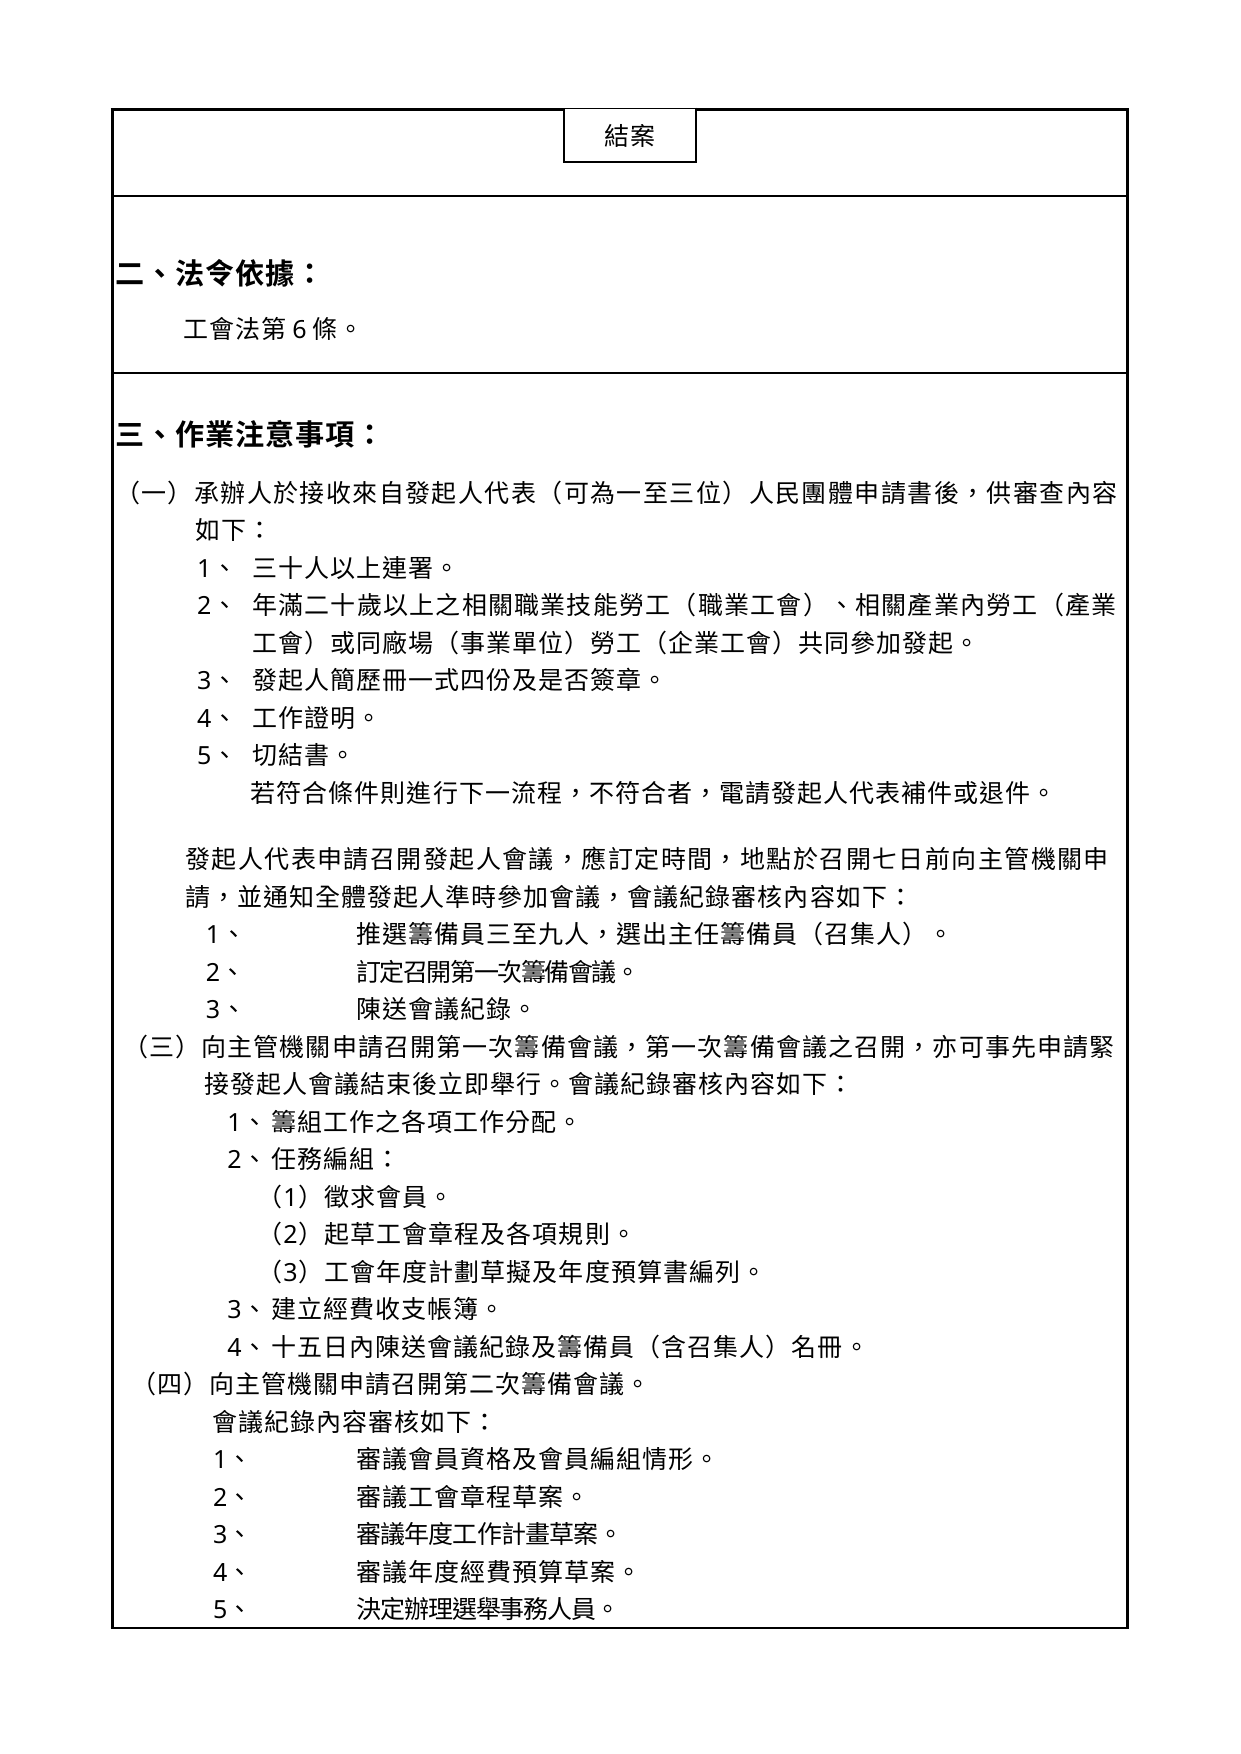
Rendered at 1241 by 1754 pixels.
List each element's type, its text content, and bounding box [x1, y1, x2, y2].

table_header 一、處理流程： [114, 111, 1126, 195]
table_cell 二、法令依據： 工會法第6條。 [114, 197, 1126, 372]
table_header 一、處理流程： [565, 109, 695, 161]
table_cell 三、作業注意事項： （一）承辦人於接收來自發起人代表（可為一至三位）人民團體申請書後，供審查內容如下： 三十人以上連署。 年滿二十歲以上之相關職業技能勞工（職業工會）、相關產業內勞工（產業工會）或同廠場（事業單位）勞工（企業工會）共同參加發起。 發起人簡歷冊一式四份及是否簽章。 工作證明。 切結書。 若符合條件則進行下一流程，不符合者，電請發起人代表補件或退件。 發起人代表申請召開發起人會議，應訂定時間，地點於召開七日前向主管機關申請，並通知全體發起人準時參加會議，會議紀錄審核內容如下： 推選籌備員三至九人，選出主任籌備員（召集人）。 訂定召開第一次籌備會議。 陳送會議紀錄。 （三）向主管機關申請召開第一次籌備會議，第一次籌備會議之召開，亦可事先申請緊接發起人會議結束後立即舉行。會議紀錄審核內容如下： 籌組工作之各項工作分配。 任務編組： （1）徵求會員。 （2）起草工會章程及各項規則。 （3）工會年度計劃草擬及年度預算書編列。 建立經費收支帳簿。 十五日內陳送會議紀錄及籌備員（含召集人）名冊。 （四）向主管機關申請召開第二次籌備會議。 會議紀錄內容審核如下： 審議會員資格及會員編組情形。 審議工會章程草案。 審議年度工作計畫草案。 審議年度經費預算草案。 決定辦理選舉事務人員。 決定召開會員大會日期及地點。 遴選職員（會務工作人員）。 提出理、監事候選人參考名單。 十五日內陳報會議紀錄。 （五）召開成立大會，會議紀錄審核如下： 選舉理、監事。 選舉理事長、監事會召集人。 理事會分配各工作組任務。 聘僱會務工作人員。 移交籌備會工作有關文件、戳記、財務等。 章程之討論決議。 （六）成立大會會議紀錄經本府同意備查後工作如下： 請領工會登記證、圖記、當選證書。 填送工會團體成立總報告表及組織ㄧ覽表。 申請加入本市總工會及上級工會。 [114, 374, 1126, 1627]
